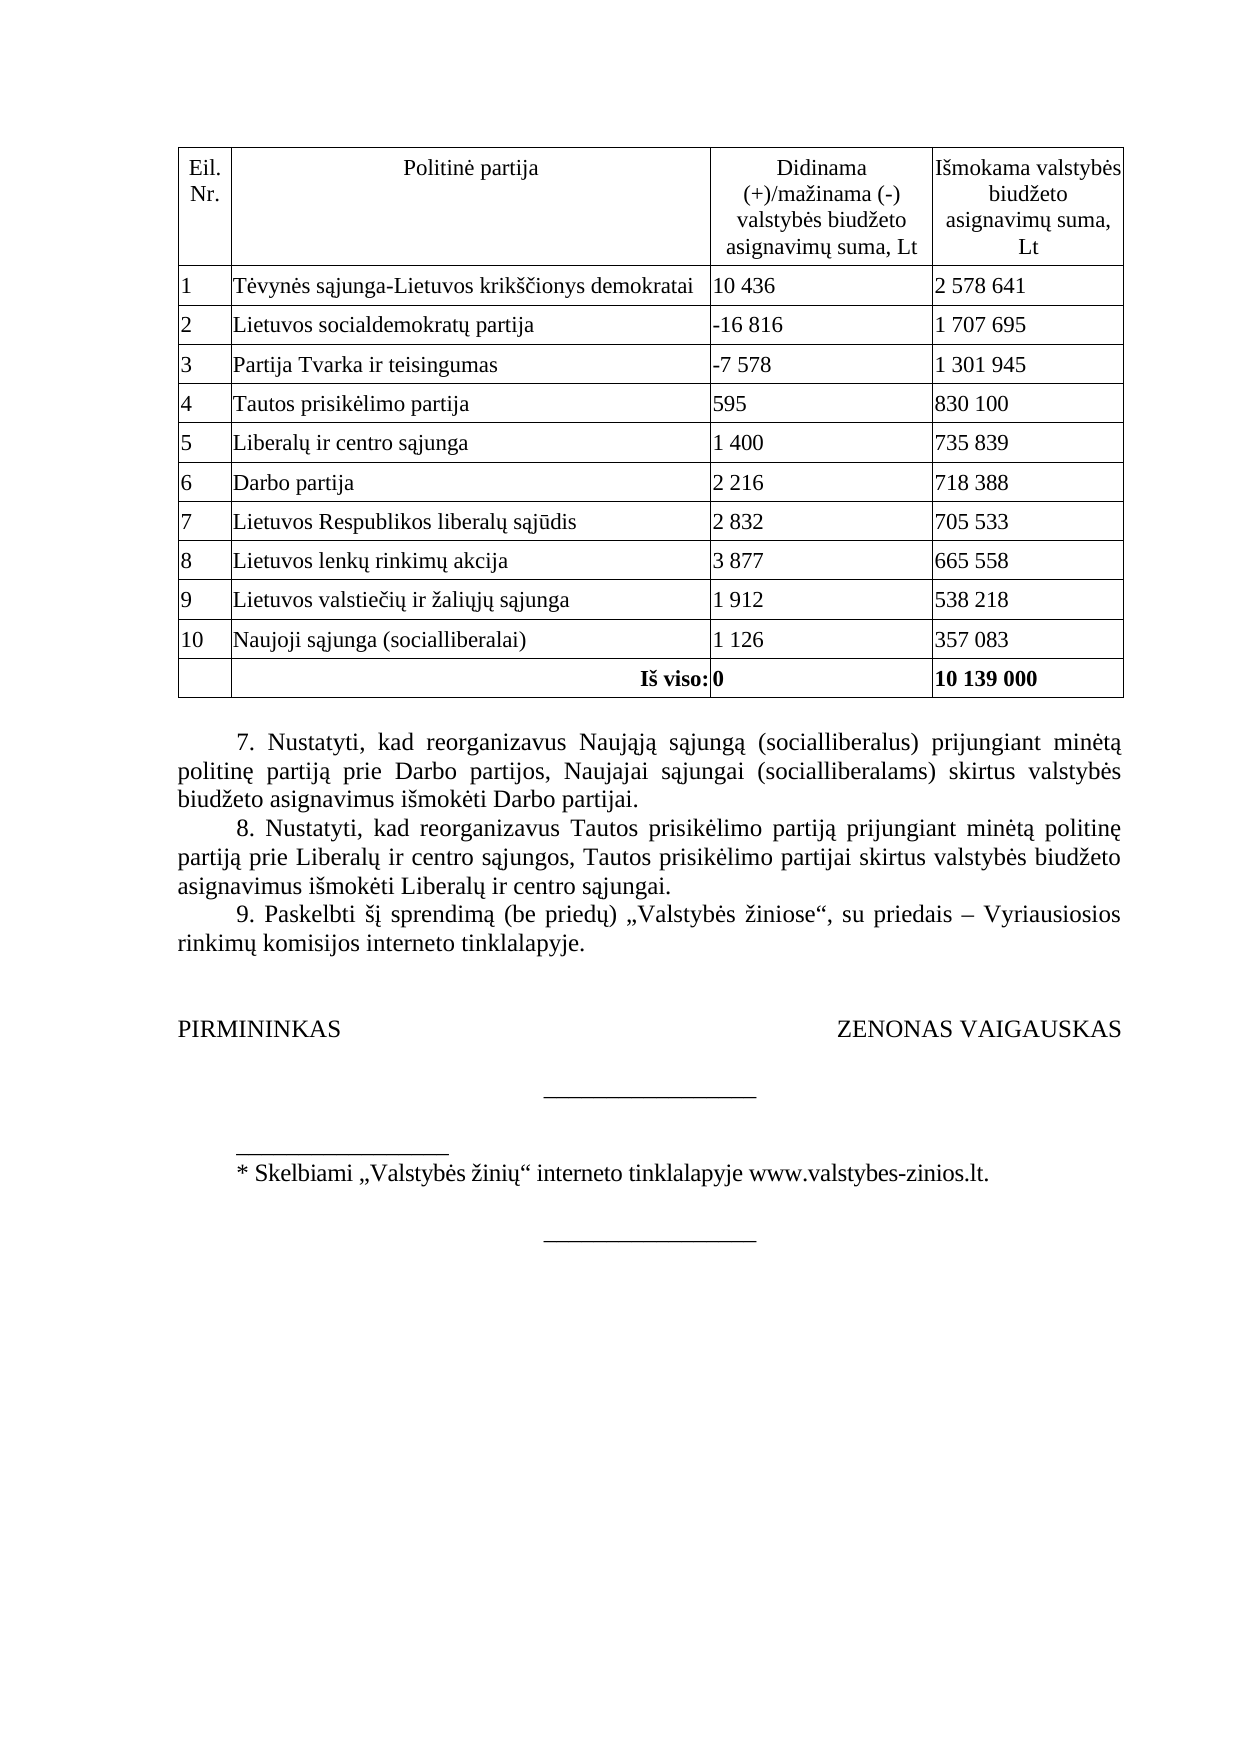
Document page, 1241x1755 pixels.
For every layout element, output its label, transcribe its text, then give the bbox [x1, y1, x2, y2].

table_cell 1 400 [711, 423, 932, 462]
table_cell 5 [179, 423, 231, 462]
table_cell 3 877 [711, 541, 932, 579]
table_cell 538 218 [933, 580, 1123, 619]
text 8. Nustatyti, kad reorganizavus Tautos prisikėlimo partiją prijungiant minėtą politinę partiją prie Liberalų ir centro sąjungos, Tautos prisikėlimo partijai skirtus valstybės biudžeto asignavimus išmokėti Liberalų ir centro sąjungai. [177, 813, 1122, 899]
table_cell 705 533 [933, 502, 1123, 540]
table_cell 10 436 [711, 266, 932, 304]
table_cell 1 [179, 266, 231, 304]
table_cell 735 839 [933, 423, 1123, 462]
table_cell 595 [711, 384, 932, 422]
table_cell 1 707 695 [933, 306, 1123, 344]
table_cell 6 [179, 463, 231, 501]
table_cell 10 139 000 [933, 659, 1123, 697]
table_cell 2 832 [711, 502, 932, 540]
table_cell Partija Tvarka ir teisingumas [232, 345, 710, 383]
table_cell 718 388 [933, 463, 1123, 501]
table_cell Liberalų ir centro sąjunga [232, 423, 710, 462]
table_cell 1 301 945 [933, 345, 1123, 383]
text * Skelbiami „Valstybės žinių“ interneto tinklalapyje www.valstybes-zinios.lt. [177, 1158, 1122, 1187]
table_cell 10 [179, 620, 231, 658]
table_header Politinė partija [232, 148, 710, 265]
text _________________ [177, 1129, 1122, 1158]
text Pirmininkas Zenonas Vaigauskas [177, 1014, 1122, 1043]
table_cell 3 [179, 345, 231, 383]
table_cell Iš viso: [232, 659, 710, 697]
table_cell 8 [179, 541, 231, 579]
table_cell 2 216 [711, 463, 932, 501]
table_header Eil. Nr. [179, 148, 231, 265]
table_cell -16 816 [711, 306, 932, 344]
table_cell 1 912 [711, 580, 932, 619]
text 9. Paskelbti šį sprendimą (be priedų) „Valstybės žiniose“, su priedais – Vyriausiosios rinkimų komisijos interneto tinklalapyje. [177, 899, 1122, 957]
table_cell Tautos prisikėlimo partija [232, 384, 710, 422]
text _________________ [177, 1216, 1122, 1244]
table_cell 2 578 641 [933, 266, 1123, 304]
table_cell [179, 659, 231, 697]
table_cell 830 100 [933, 384, 1123, 422]
table_cell Lietuvos Respublikos liberalų sąjūdis [232, 502, 710, 540]
table_cell Tėvynės sąjunga-Lietuvos krikščionys demokratai [232, 266, 710, 304]
text 7. Nustatyti, kad reorganizavus Naująją sąjungą (socialliberalus) prijungiant minėtą politinę partiją prie Darbo partijos, Naujajai sąjungai (socialliberalams) skirtus valstybės biudžeto asignavimus išmokėti Darbo partijai. [177, 727, 1122, 813]
table_cell 665 558 [933, 541, 1123, 579]
table_cell 1 126 [711, 620, 932, 658]
table_cell 0 [711, 659, 932, 697]
table_cell 7 [179, 502, 231, 540]
table_cell 4 [179, 384, 231, 422]
table_header Didinama (+)/mažinama (-) valstybės biudžeto asignavimų suma, Lt [711, 148, 932, 265]
table_cell 357 083 [933, 620, 1123, 658]
table_cell 2 [179, 306, 231, 344]
table_cell 9 [179, 580, 231, 619]
table_cell Lietuvos socialdemokratų partija [232, 306, 710, 344]
table_cell -7 578 [711, 345, 932, 383]
table_cell Lietuvos valstiečių ir žaliųjų sąjunga [232, 580, 710, 619]
table_cell Naujoji sąjunga (socialliberalai) [232, 620, 710, 658]
table_header Išmokama valstybės biudžeto asignavimų suma, Lt [933, 148, 1123, 265]
table_cell Lietuvos lenkų rinkimų akcija [232, 541, 710, 579]
table_cell Darbo partija [232, 463, 710, 501]
text _________________ [177, 1072, 1122, 1101]
